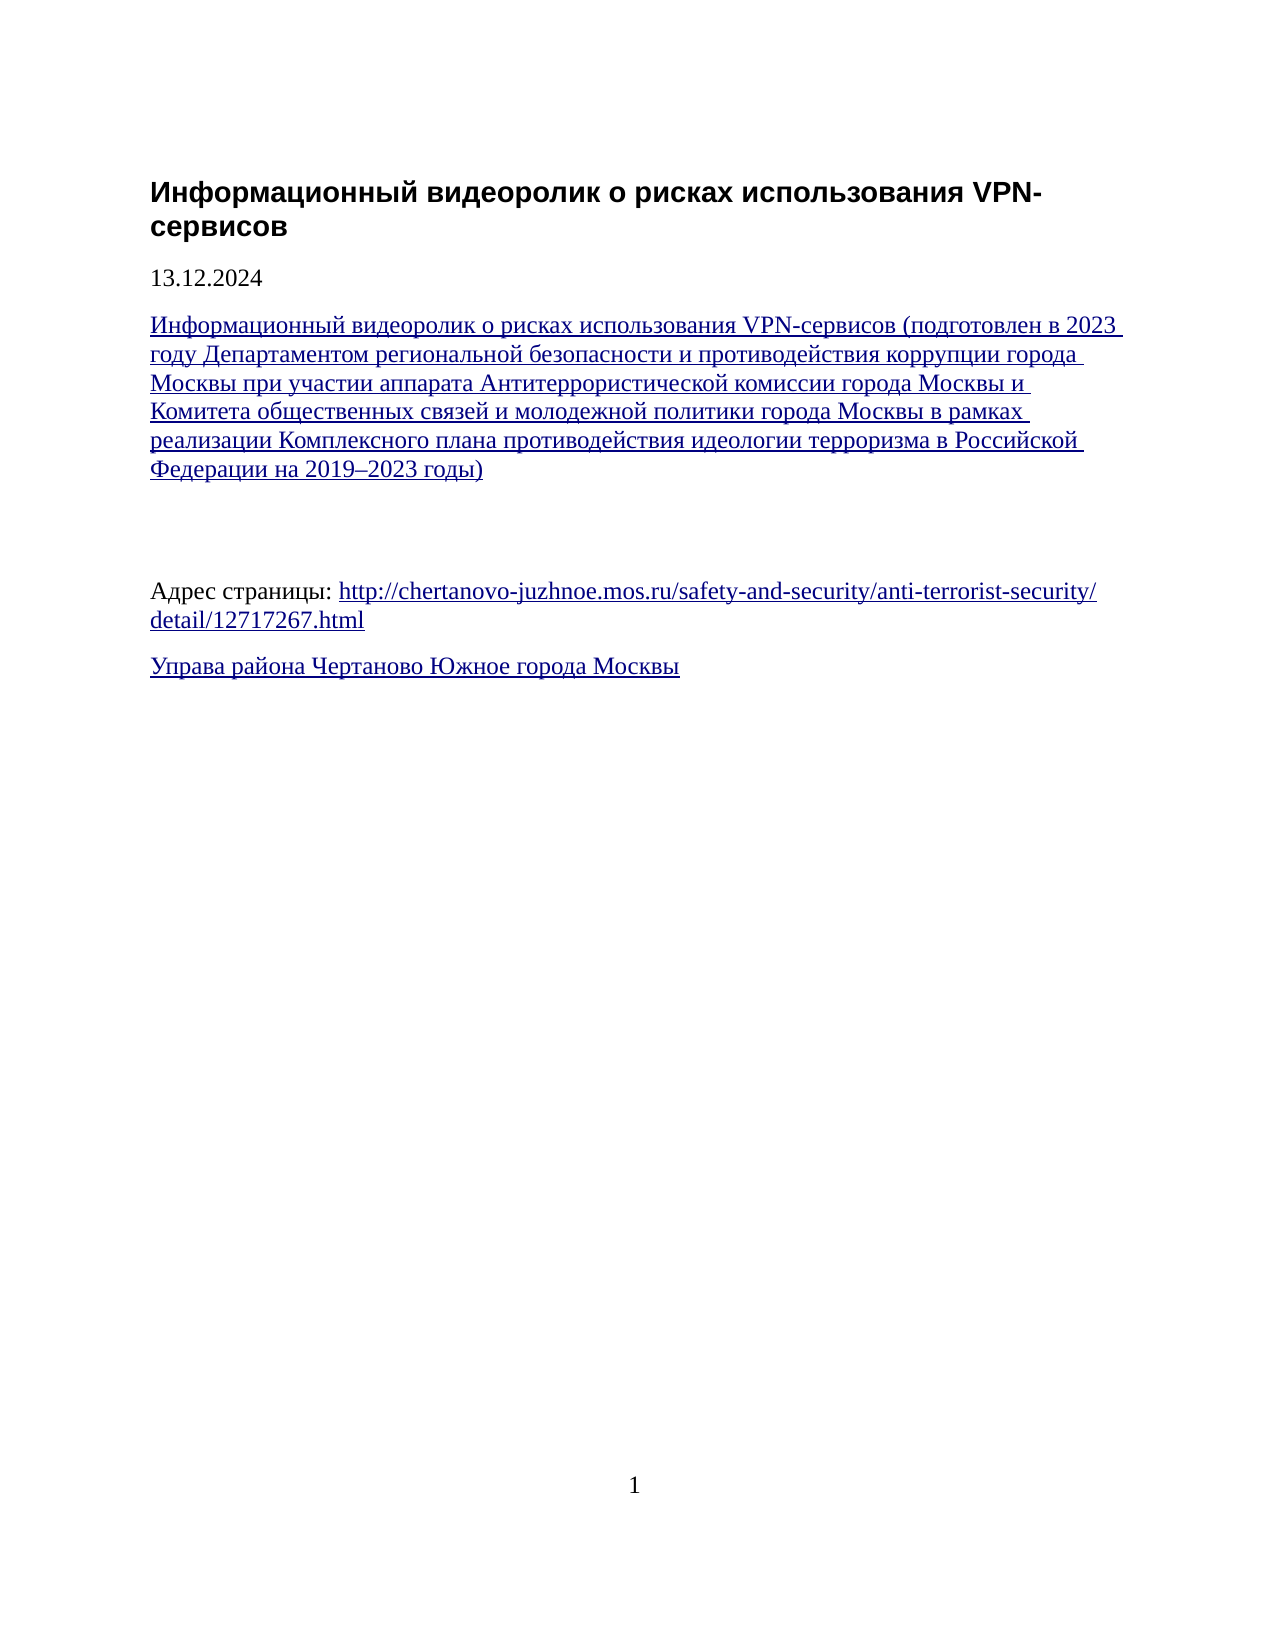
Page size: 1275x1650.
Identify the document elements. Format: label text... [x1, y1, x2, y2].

text 13.12.2024 [150, 263, 1125, 292]
text Управа района Чертаново Южное города Москвы [150, 651, 1125, 680]
text Адрес страницы: http://chertanovo-juzhnoe.mos.ru/safety-and-security/anti-terrorist-security/detail/12717267.html [150, 576, 1125, 633]
subtitle Информационный видеоролик о рисках использования VPN-сервисов [150, 175, 1125, 242]
text Информационный видеоролик о рисках использования VPN-сервисов (подготовлен в 2023 году Департаментом региональной безопасности и противодействия коррупции города Москвы при участии аппарата Антитеррористической комиссии города Москвы и Комитета общественных связей и молодежной политики города Москвы в рамках реализации Комплексного плана противодействия идеологии терроризма в Российской Федерации на 2019–2023 годы) [150, 310, 1125, 483]
